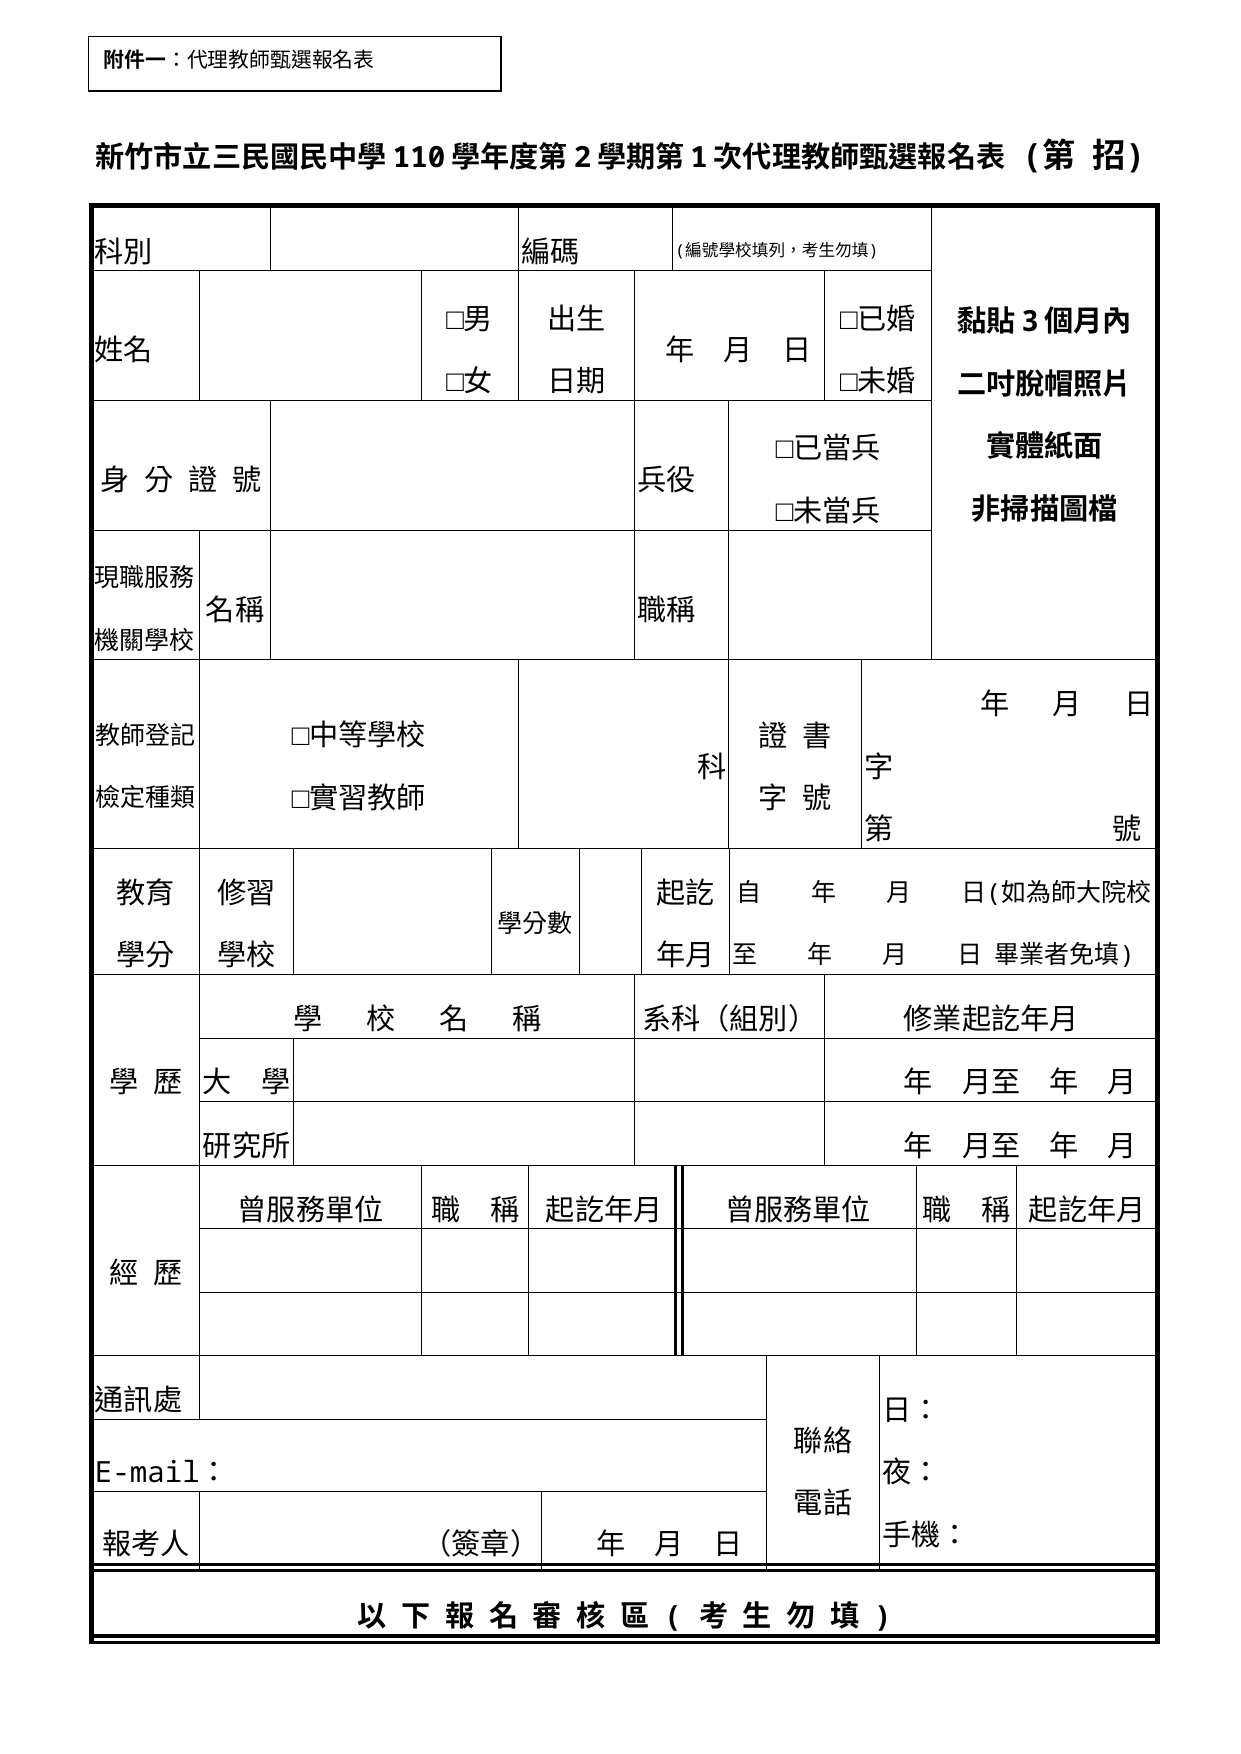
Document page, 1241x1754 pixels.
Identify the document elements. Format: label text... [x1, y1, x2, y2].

table_cell [580, 849, 641, 974]
table_cell [1017, 1229, 1155, 1292]
table_cell [294, 849, 491, 974]
table_cell 曾服務單位 [684, 1166, 916, 1228]
table_cell □已當兵 □未當兵 [729, 401, 931, 529]
table_cell [1017, 1293, 1155, 1355]
table_cell 大 學 [200, 1039, 293, 1101]
table_cell 自 年 月 日(如為師大院校 至 年 月 日 畢業者免填) [730, 849, 1155, 974]
table_cell 教育 學分 [94, 849, 199, 974]
table_header [271, 208, 518, 270]
table_cell 現職服務機關學校 [94, 531, 199, 659]
table_cell 研究所 [200, 1102, 293, 1164]
table_cell [529, 1293, 674, 1355]
table_cell 經 歷 [94, 1166, 199, 1355]
table_cell [200, 1293, 421, 1355]
table_cell [200, 271, 421, 400]
table_cell 職 稱 [422, 1166, 528, 1228]
table_cell [294, 1039, 634, 1101]
table_cell 身 分 證 號 [94, 401, 270, 529]
table_cell 學 歷 [94, 975, 199, 1164]
table_cell [529, 1229, 674, 1292]
table_cell 通訊處 [94, 1356, 199, 1419]
table_cell 聯絡 電話 [767, 1356, 879, 1562]
table_cell 年 月 日 [635, 271, 824, 400]
table_cell [271, 401, 634, 529]
table_header 編碼 [519, 208, 672, 270]
table_cell 系科（組別） [635, 975, 824, 1037]
table_cell [917, 1229, 1016, 1292]
table_cell 年 月 日 字 第 號 [862, 660, 1155, 848]
table_cell [635, 1039, 824, 1101]
table_cell 姓名 [94, 271, 199, 400]
table_cell 名稱 [200, 531, 270, 659]
table_cell 教師登記 檢定種類 [94, 660, 199, 848]
table_cell [684, 1229, 916, 1292]
table_cell 年 月至 年 月 [825, 1039, 1155, 1101]
table_cell 年 月至 年 月 [825, 1102, 1155, 1164]
table_cell 修習 學校 [200, 849, 293, 974]
table_cell [200, 1229, 421, 1292]
table_cell 職 稱 [917, 1166, 1016, 1228]
table_cell 起訖年月 [1017, 1166, 1155, 1228]
table_cell [917, 1293, 1016, 1355]
table_header (編號學校填列，考生勿填) [673, 208, 931, 270]
table_cell 日： 夜： 手機： [880, 1356, 1155, 1562]
table_cell [635, 1102, 824, 1164]
table_cell [294, 1102, 634, 1164]
table_cell 起訖 年月 [642, 849, 729, 974]
table_cell 學 校 名 稱 [200, 975, 634, 1037]
table_cell 兵役 [635, 401, 728, 529]
table_header 科別 [94, 208, 270, 270]
table_cell 學分數 [492, 849, 579, 974]
table_cell [422, 1293, 528, 1355]
table_cell 科 [519, 660, 728, 848]
table_cell 出生 日期 [519, 271, 634, 400]
table_cell □男 □女 [422, 271, 518, 400]
table_cell 報考人 [94, 1492, 199, 1562]
table_cell 修業起訖年月 [825, 975, 1155, 1037]
table_cell （簽章） [200, 1492, 541, 1562]
table_cell 職稱 [635, 531, 728, 659]
table_cell [729, 531, 931, 659]
table_cell [200, 1356, 766, 1419]
table_cell [684, 1293, 916, 1355]
table_cell □已婚 □未婚 [825, 271, 931, 400]
table_cell 起訖年月 [529, 1166, 674, 1228]
table_cell □中等學校 □實習教師 [200, 660, 518, 848]
table_cell 證 書 字 號 [729, 660, 861, 848]
table_cell 曾服務單位 [200, 1166, 421, 1228]
table_cell [271, 531, 634, 659]
table_cell [422, 1229, 528, 1292]
text 新竹市立三民國民中學110學年度第2學期第1次代理教師甄選報名表 (第 招) [89, 111, 1152, 174]
table_cell E-mail： [94, 1420, 766, 1491]
table_header 黏貼3個月內 二吋脫帽照片 實體紙面 非掃描圖檔 [932, 208, 1155, 659]
table_cell 年 月 日 [542, 1492, 766, 1562]
table_cell 以 下 報 名 審 核 區 ( 考 生 勿 填 ) [94, 1572, 1155, 1634]
